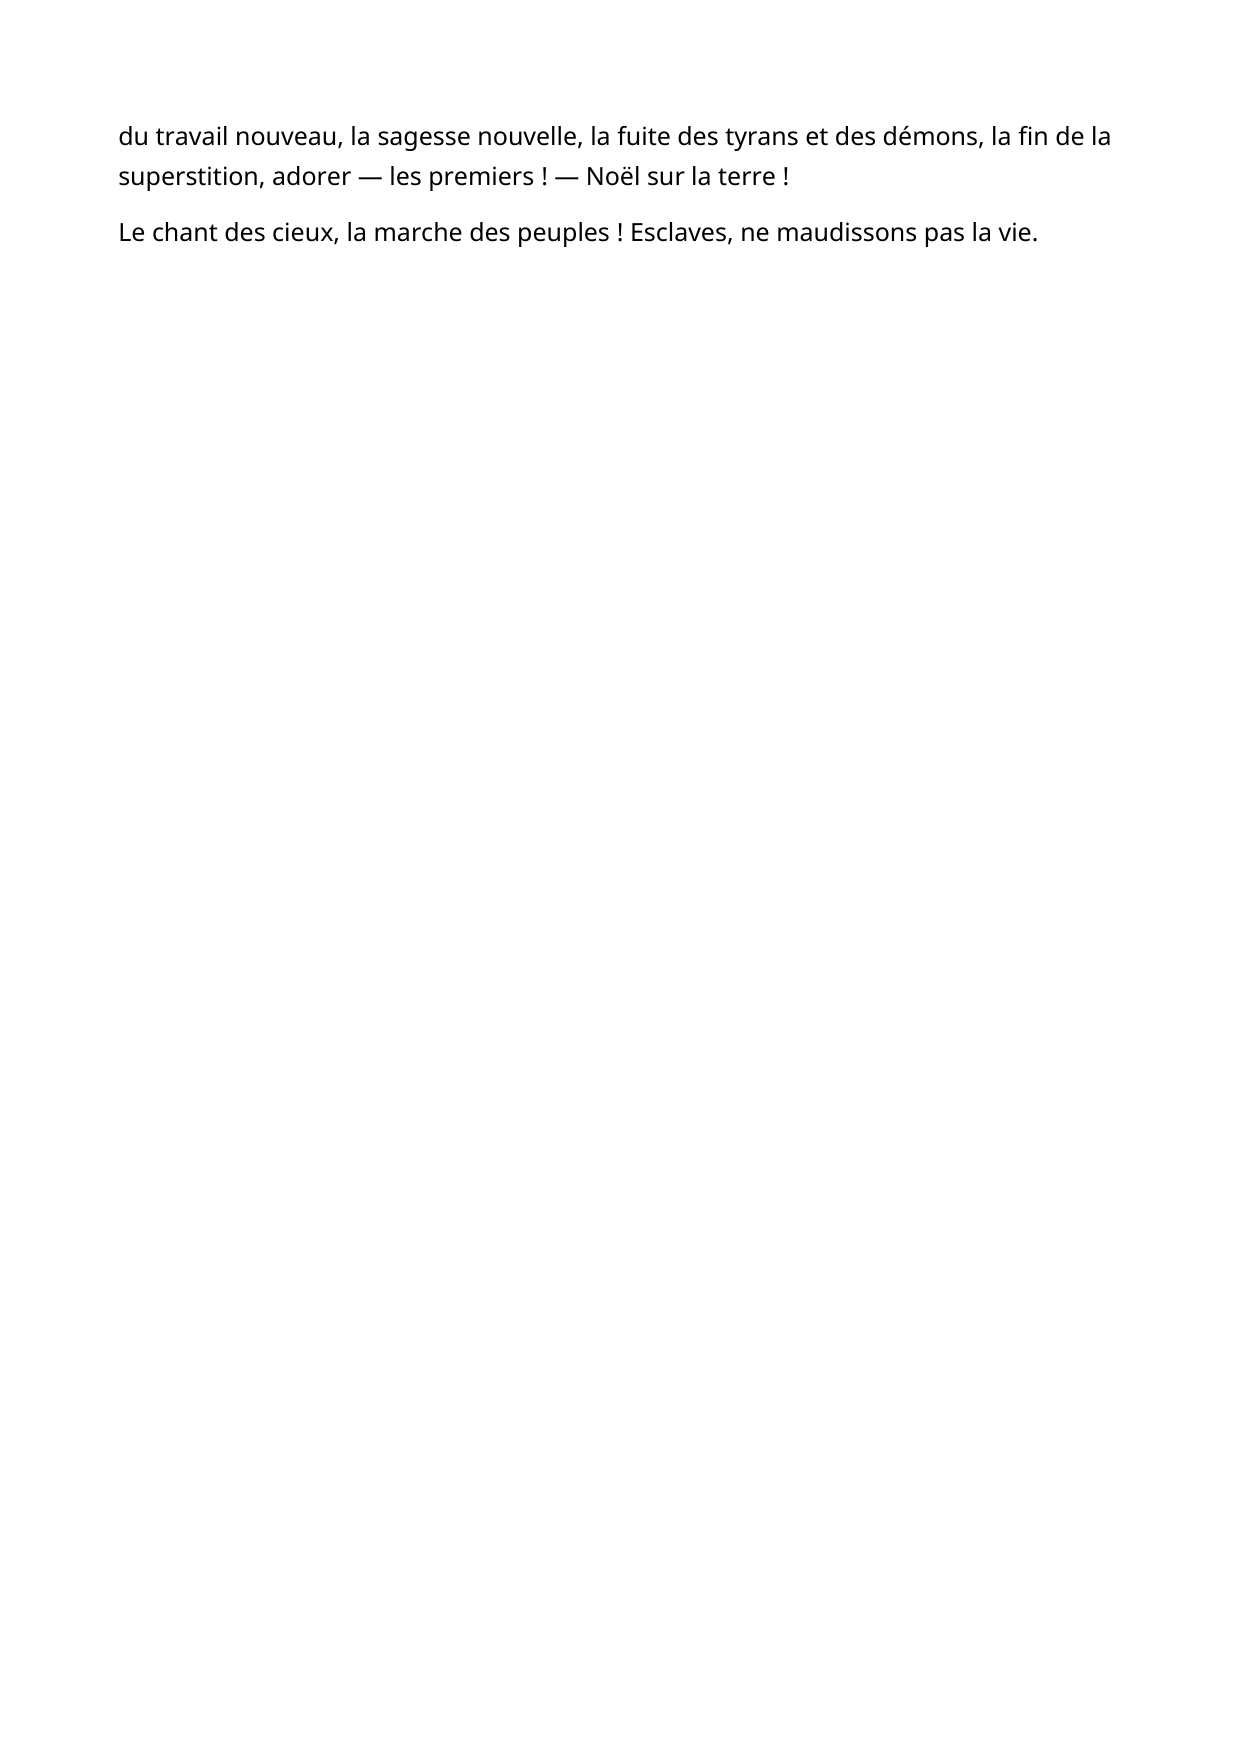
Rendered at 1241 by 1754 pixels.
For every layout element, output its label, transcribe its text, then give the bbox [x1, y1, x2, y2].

text Le chant des cieux, la marche des peuples ! Esclaves, ne maudissons pas la vie. [118, 214, 1122, 248]
text du travail nouveau, la sagesse nouvelle, la fuite des tyrans et des démons, la fin de la superstition, adorer — les premiers ! — Noël sur la terre ! [118, 118, 1122, 193]
